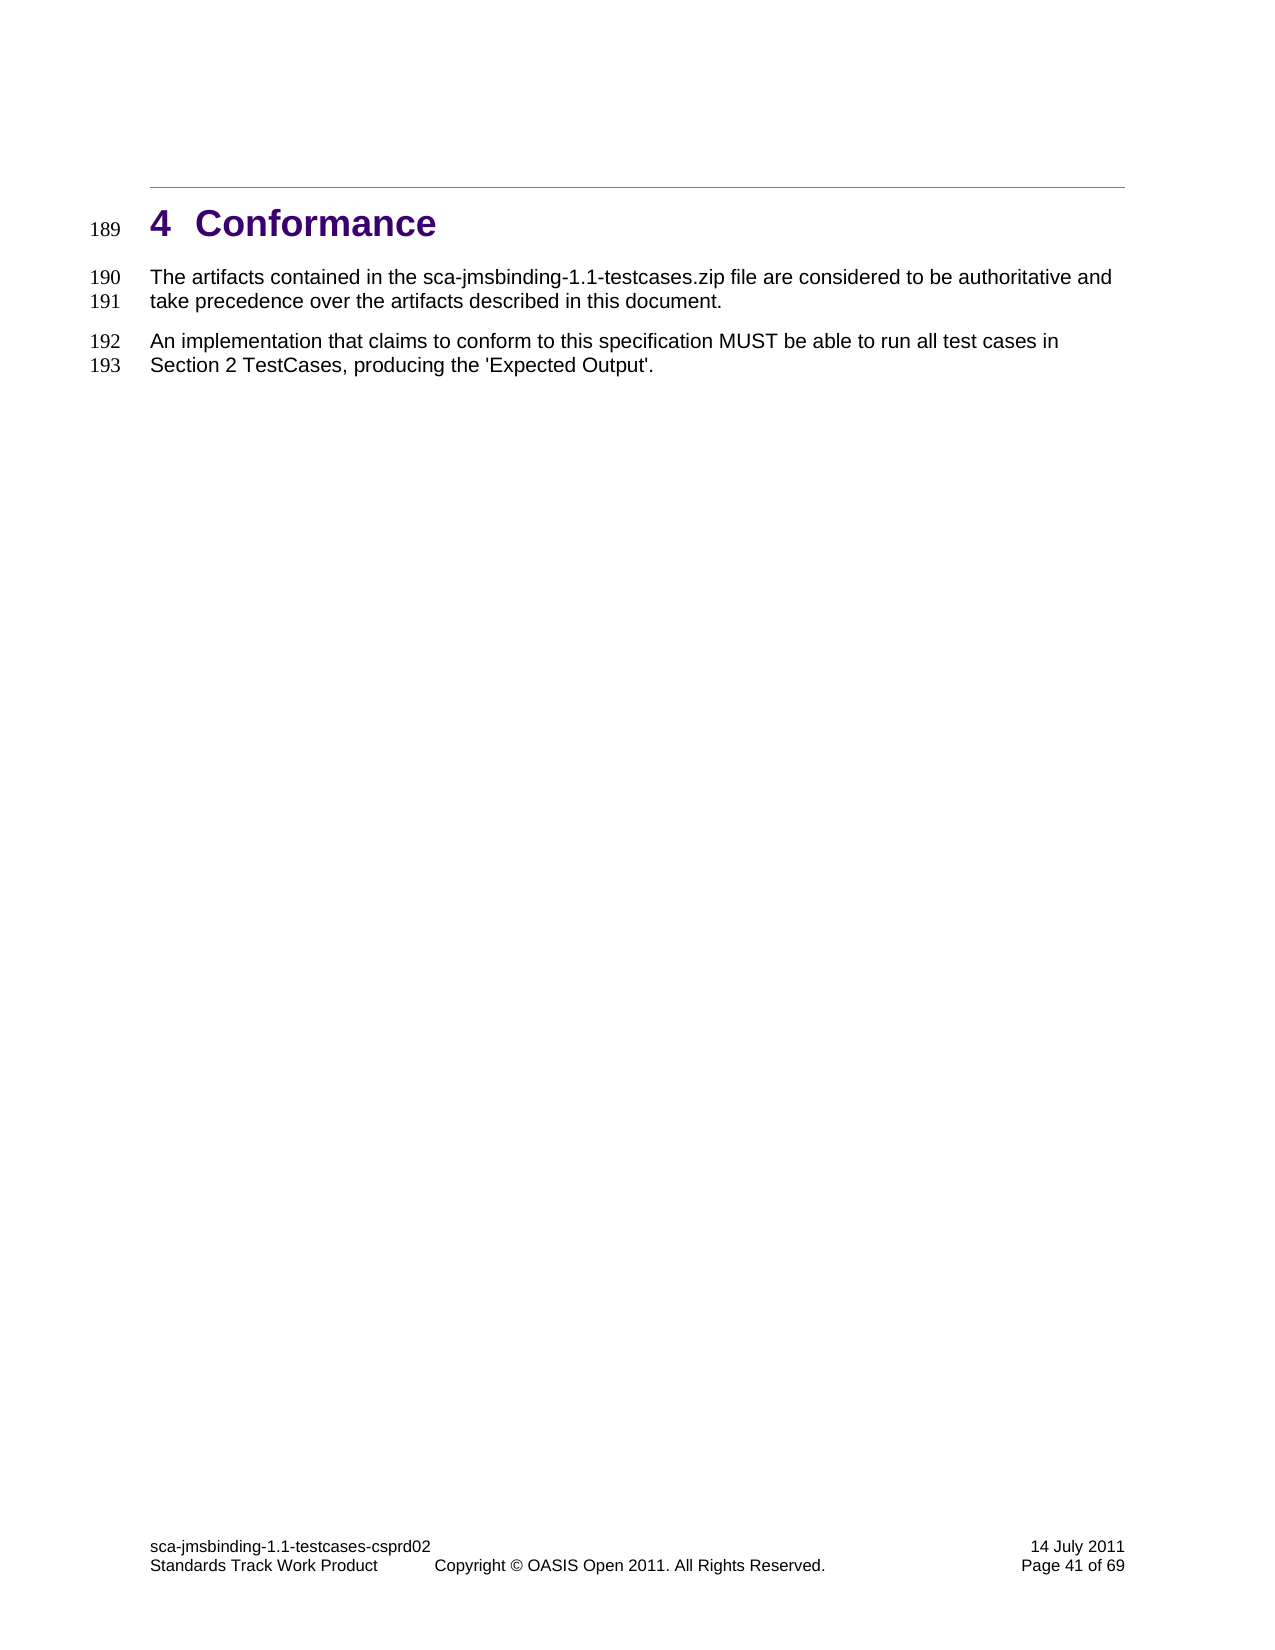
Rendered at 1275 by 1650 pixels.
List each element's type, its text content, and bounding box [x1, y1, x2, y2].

subtitle Conformance [150, 188, 1125, 244]
text An implementation that claims to conform to this specification MUST be able to run all test cases in Section 2 TestCases, producing the 'Expected Output'. [150, 329, 1125, 377]
text The artifacts contained in the sca-jmsbinding-1.1-testcases.zip file are considered to be authoritative and take precedence over the artifacts described in this document. [150, 265, 1125, 313]
